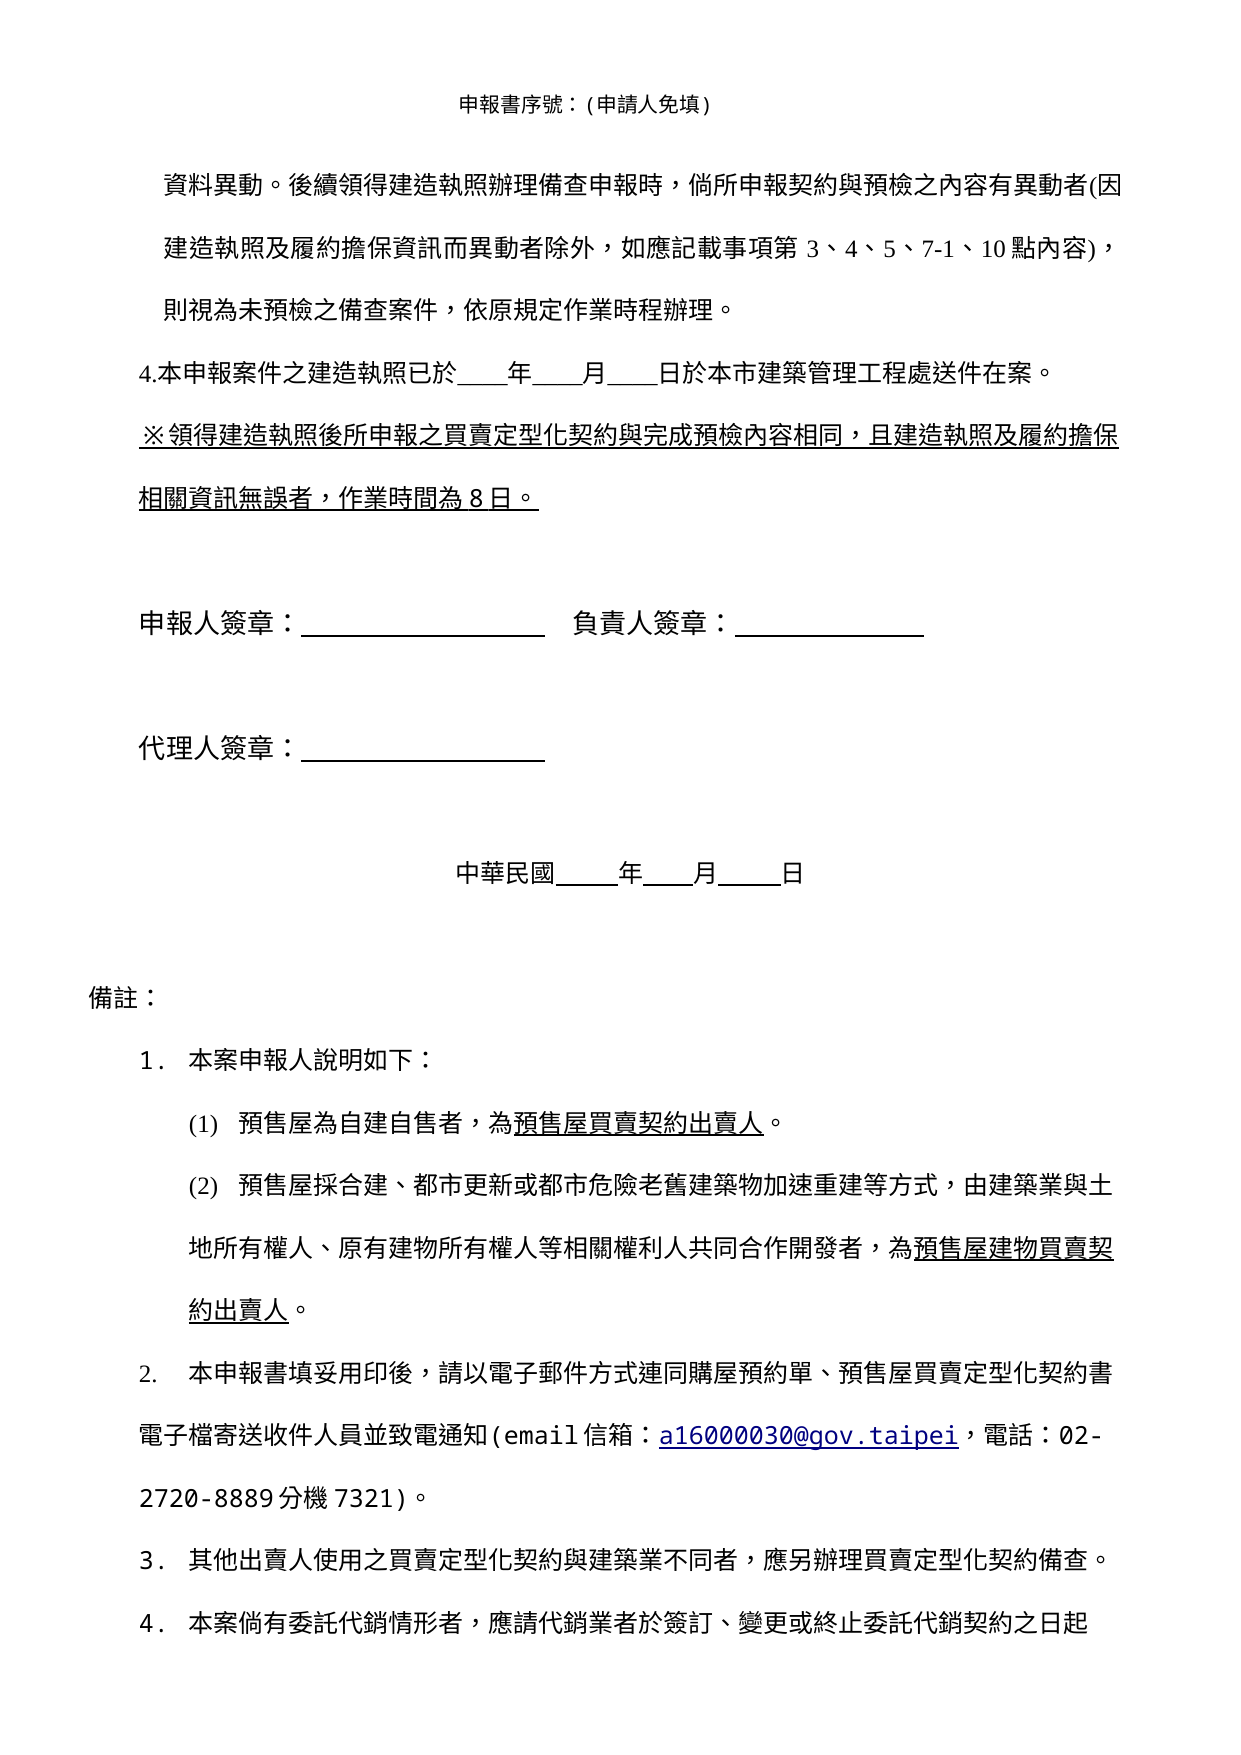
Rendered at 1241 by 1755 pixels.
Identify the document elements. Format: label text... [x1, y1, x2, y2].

list 其他出賣人使用之買賣定型化契約與建築業不同者，應另辦理買賣定型化契約備查。 [139, 1517, 1122, 1580]
list 本申報書填妥用印後，請以電子郵件方式連同購屋預約單、預售屋買賣定型化契約書電子檔寄送收件人員並致電通知(email信箱：a16000030@gov.taipei，電話：02-2720-8889分機7321)。 [139, 1330, 1122, 1517]
text 代理人簽章： [139, 705, 1122, 767]
text 中華民國 年 月 日 [139, 830, 1122, 892]
list 本案申報人說明如下： [139, 1017, 1122, 1080]
list 本案倘有委託代銷情形者，應請代銷業者於簽訂、變更或終止委託代銷契約之日起 [139, 1580, 1122, 1642]
text 4.本申報案件之建造執照已於____年____月____日於本市建築管理工程處送件在案。 [139, 330, 1122, 392]
list 預售屋採合建、都市更新或都市危險老舊建築物加速重建等方式，由建築業與土地所有權人、原有建物所有權人等相關權利人共同合作開發者，為預售屋建物買賣契約出賣人。 [189, 1142, 1122, 1330]
list 預售屋為自建自售者，為預售屋買賣契約出賣人。 [189, 1080, 1122, 1142]
text 備註： [89, 955, 1122, 1017]
text 資料異動。後續領得建造執照辦理備查申報時，倘所申報契約與預檢之內容有異動者(因建造執照及履約擔保資訊而異動者除外，如應記載事項第3、4、5、7-1、10點內容)，則視為未預檢之備查案件，依原規定作業時程辦理。 [139, 142, 1122, 330]
text 申報人簽章： 負責人簽章： [139, 580, 1122, 642]
text ※領得建造執照後所申報之買賣定型化契約與完成預檢內容相同，且建造執照及履約擔保相關資訊無誤者，作業時間為8日。 [139, 392, 1122, 517]
